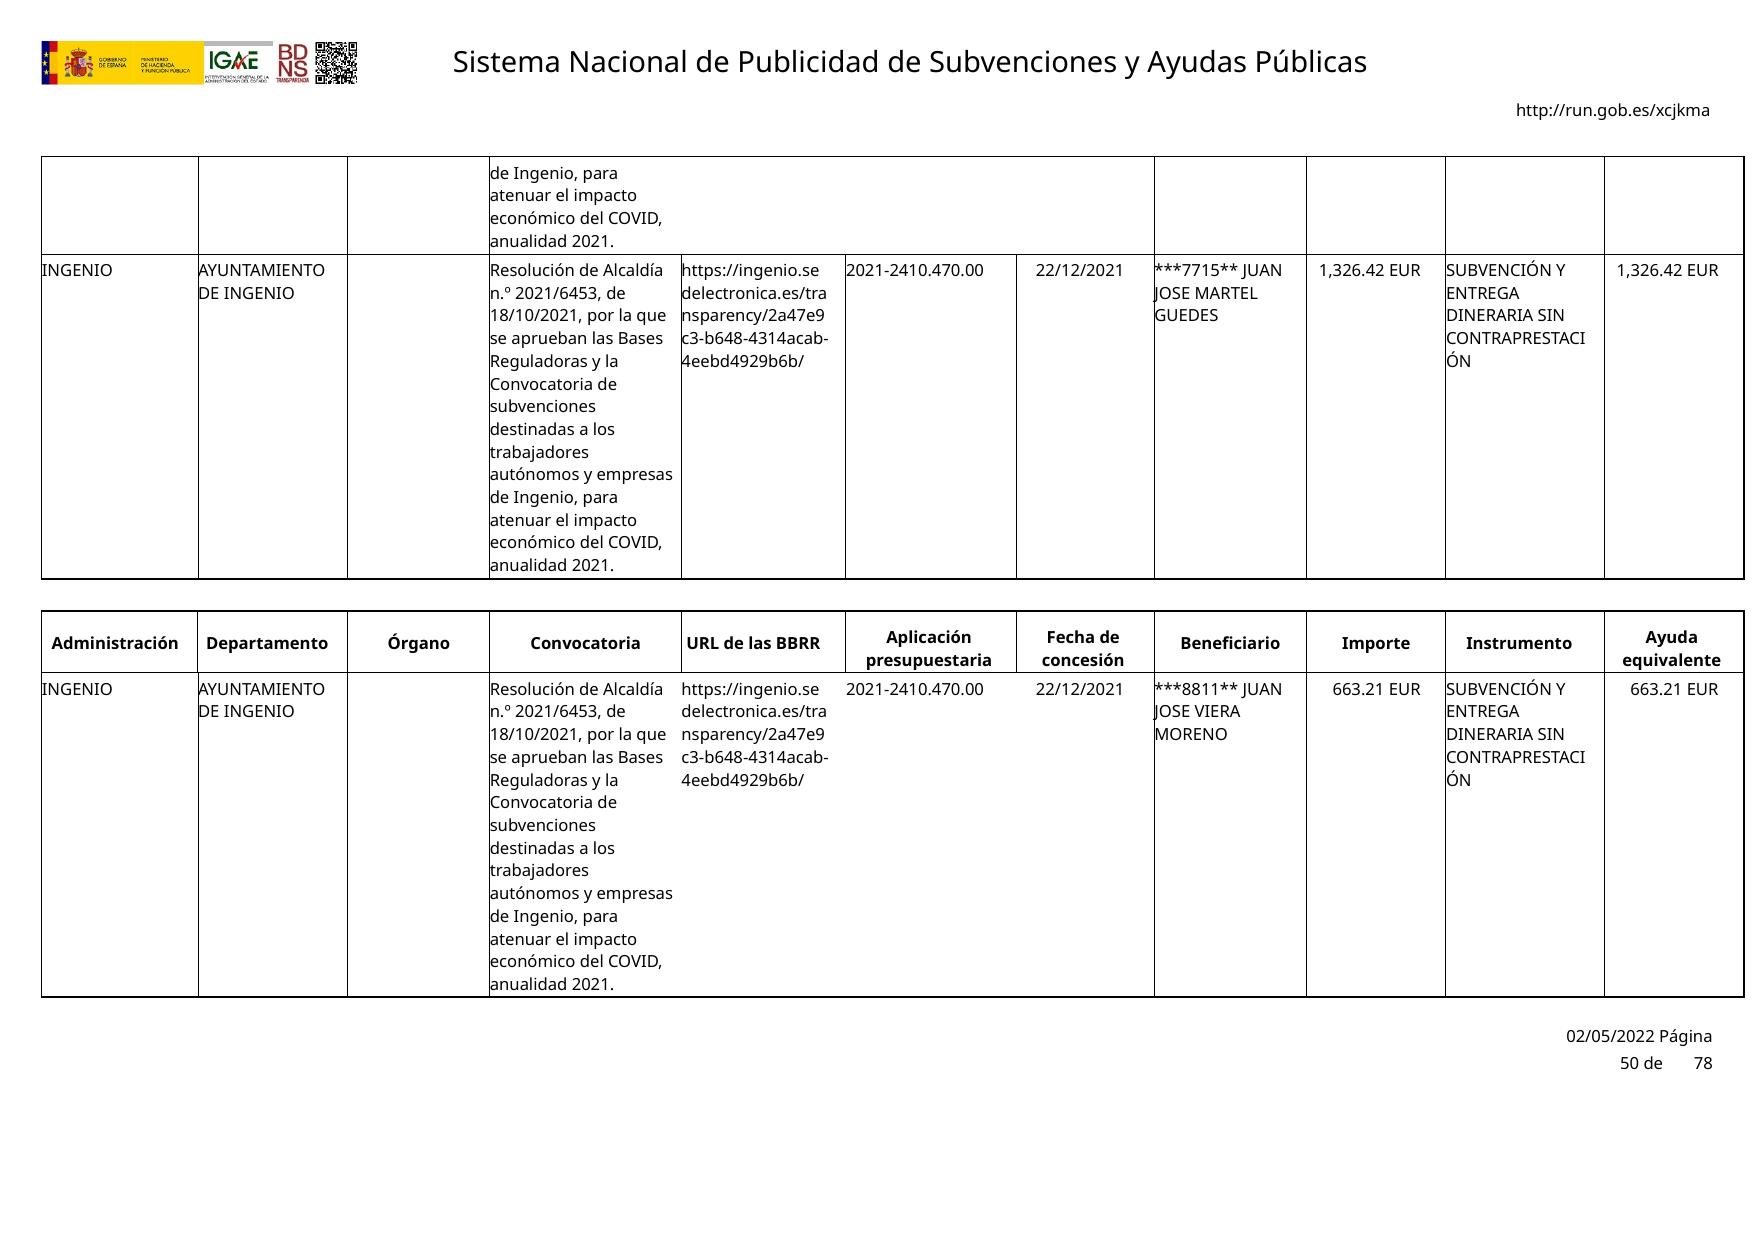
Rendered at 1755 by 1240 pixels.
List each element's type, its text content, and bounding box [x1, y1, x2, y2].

table_header URL de las BBRR [682, 612, 845, 672]
table_cell [42, 157, 198, 253]
table_cell [1446, 157, 1604, 253]
table_cell [199, 157, 347, 253]
table_cell [1017, 157, 1154, 253]
table_cell SUBVENCIÓN Y ENTREGA DINERARIA SIN CONTRAPRESTACI ÓN [1446, 673, 1604, 996]
table_cell INGENIO [42, 673, 198, 996]
table_cell [348, 673, 489, 996]
table_cell ***8811** JUAN JOSE VIERA MORENO [1155, 673, 1306, 996]
table_cell [348, 255, 489, 578]
table_header Ayuda equivalente [1605, 612, 1743, 672]
table_cell [1307, 157, 1445, 253]
table_cell ***7715** JUAN JOSE MARTEL GUEDES [1155, 255, 1306, 578]
table_cell https://ingenio.se delectronica.es/tra nsparency/2a47e9 c3-b648-4314acab- 4eebd4929b6b/ [681, 673, 846, 996]
table_cell de Ingenio, para atenuar el impacto económico del COVID, anualidad 2021. [490, 157, 681, 253]
table_cell https://ingenio.se delectronica.es/tra nsparency/2a47e9 c3-b648-4314acab- 4eebd4929b6b/ [682, 255, 845, 578]
table_header Fecha de concesión [1017, 612, 1154, 672]
table_cell AYUNTAMIENTO DE INGENIO [199, 255, 347, 578]
table_cell 22/12/2021 [1017, 255, 1154, 578]
table_header Importe [1307, 612, 1445, 672]
table_header Beneficiario [1155, 612, 1306, 672]
table_header Departamento [198, 612, 347, 672]
table_header Convocatoria [490, 612, 681, 672]
table_cell 22/12/2021 [1017, 673, 1154, 996]
table_cell INGENIO [42, 255, 198, 578]
table_cell [1155, 157, 1306, 253]
table_cell 2021-2410.470.00 [846, 673, 1017, 996]
table_cell 663.21 EUR [1307, 673, 1445, 996]
table_header Órgano [348, 612, 489, 672]
table_cell Resolución de Alcaldía n.º 2021/6453, de 18/10/2021, por la que se aprueban las Bases Reguladoras y la Convocatoria de subvenciones destinadas a los trabajadores autónomos y empresas de Ingenio, para atenuar el impacto económico del COVID, anualidad 2021. [490, 255, 681, 578]
table_cell [846, 157, 1017, 253]
table_header Aplicación presupuestaria [846, 612, 1016, 672]
table_cell 2021-2410.470.00 [846, 255, 1016, 578]
table_cell 1,326.42 EUR [1605, 255, 1743, 578]
table_cell [348, 157, 489, 253]
table_cell 663.21 EUR [1605, 673, 1743, 996]
table_header Instrumento [1446, 612, 1604, 672]
table_cell 1,326.42 EUR [1307, 255, 1445, 578]
table_cell SUBVENCIÓN Y ENTREGA DINERARIA SIN CONTRAPRESTACI ÓN [1446, 255, 1604, 578]
table_cell AYUNTAMIENTO DE INGENIO [199, 673, 347, 996]
table_cell Resolución de Alcaldía n.º 2021/6453, de 18/10/2021, por la que se aprueban las Bases Reguladoras y la Convocatoria de subvenciones destinadas a los trabajadores autónomos y empresas de Ingenio, para atenuar el impacto económico del COVID, anualidad 2021. [490, 673, 681, 996]
table_cell [1605, 157, 1743, 253]
table_cell [681, 157, 846, 253]
table_header Administración [42, 612, 197, 672]
